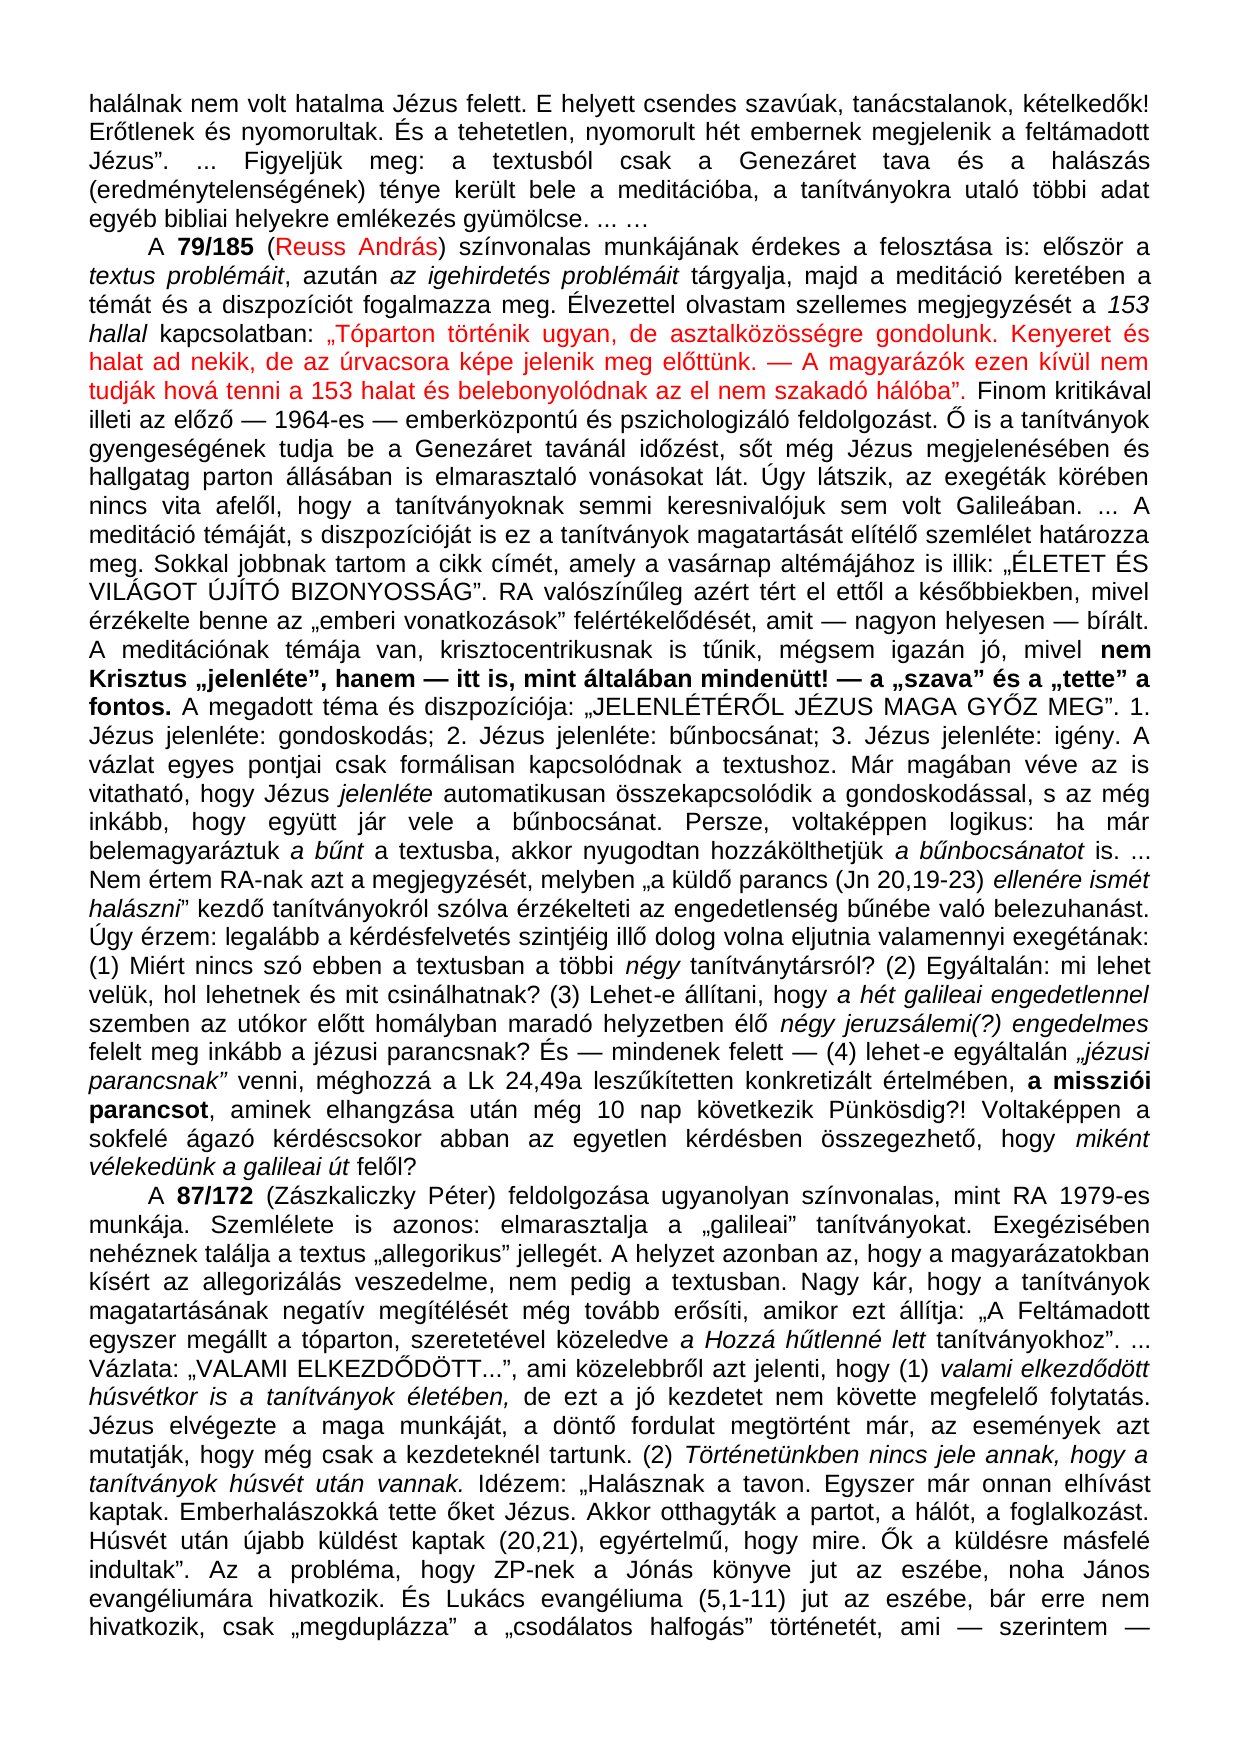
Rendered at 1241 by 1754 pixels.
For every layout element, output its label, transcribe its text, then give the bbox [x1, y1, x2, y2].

text halálnak nem volt hatalma Jézus felett. E helyett csendes szavúak, tanácstalanok, kételkedők! Erőtlenek és nyomorultak. És a tehetetlen, nyomorult hét embernek megjelenik a feltámadott Jézus”. ... Figyeljük meg: a textusból csak a Genezáret tava és a halászás (eredménytelenségének) ténye került bele a meditációba, a tanítványokra utaló többi adat egyéb bibliai helyekre emlékezés gyümölcse. ... … [88, 88, 1152, 232]
text A 79/185 (Reuss András) színvonalas munkájának érdekes a felosztása is: először a textus problémáit, azután az igehirdetés problémáit tárgyalja, majd a meditáció keretében a témát és a diszpozíciót fogalmazza meg. Élvezettel olvastam szellemes megjegyzését a 153 hallal kapcsolatban: „Tóparton történik ugyan, de asztalközösségre gondolunk. Kenyeret és halat ad nekik, de az úrvacsora képe jelenik meg előttünk. ― A magyarázók ezen kívül nem tudják hová tenni a 153 halat és belebonyolódnak az el nem szakadó hálóba”. Finom kritikával illeti az előző ― 1964-es ― emberközpontú és pszichologizáló feldolgozást. Ő is a tanítványok gyengeségének tudja be a Genezáret tavánál időzést, sőt még Jézus megjelenésében és hallgatag parton állásában is elmarasztaló vonásokat lát. Úgy látszik, az exegéták körében nincs vita afelől, hogy a tanítványoknak semmi keresnivalójuk sem volt Galileában. ... A meditáció témáját, s diszpozícióját is ez a tanítványok magatartását elítélő szemlélet határozza meg. Sokkal jobbnak tartom a cikk címét, amely a vasárnap altémájához is illik: „ÉLETET ÉS VILÁGOT ÚJÍTÓ BIZONYOSSÁG”. RA valószínűleg azért tért el ettől a későbbiekben, mivel érzékelte benne az „emberi vonatkozások” felértékelődését, amit ― nagyon helyesen ― bírált. A meditációnak témája van, krisztocentrikusnak is tűnik, mégsem igazán jó, mivel nem Krisztus „jelenléte”, hanem ― itt is, mint általában mindenütt! ― a „szava” és a „tette” a fontos. A megadott téma és diszpozíciója: „JELENLÉTÉRŐL JÉZUS MAGA GYŐZ MEG”. 1. Jézus jelenléte: gondoskodás; 2. Jézus jelenléte: bűnbocsánat; 3. Jézus jelenléte: igény. A vázlat egyes pontjai csak formálisan kapcsolódnak a textushoz. Már magában véve az is vitatható, hogy Jézus jelenléte automatikusan összekapcsolódik a gondoskodással, s az még inkább, hogy együtt jár vele a bűnbocsánat. Persze, voltaképpen logikus: ha már belemagyaráztuk a bűnt a textusba, akkor nyugodtan hozzákölthetjük a bűnbocsánatot is. ... Nem értem RA-nak azt a megjegyzését, melyben „a küldő parancs (Jn 20,19-23) ellenére ismét halászni” kezdő tanítványokról szólva érzékelteti az engedetlenség bűnébe való belezuhanást. Úgy érzem: legalább a kérdésfelvetés szintjéig illő dolog volna eljutnia valamennyi exegétának: (1) Miért nincs szó ebben a textusban a többi négy tanítványtársról? (2) Egyáltalán: mi lehet velük, hol lehetnek és mit csinálhatnak? (3) Lehet‑e állítani, hogy a hét galileai engedetlennel szemben az utókor előtt homályban maradó helyzetben élő négy jeruzsálemi(?) engedelmes felelt meg inkább a jézusi parancsnak? És ― mindenek felett ― (4) lehet‑e egyáltalán „jézusi parancsnak” venni, méghozzá a Lk 24,49a leszűkítetten konkretizált értelmében, a missziói parancsot, aminek elhangzása után még 10 nap következik Pünkösdig?! Voltaképpen a sokfelé ágazó kérdéscsokor abban az egyetlen kérdésben összegezhető, hogy miként vélekedünk a galileai út felől? [88, 232, 1152, 1181]
text A 87/172 (Zászkaliczky Péter) feldolgozása ugyanolyan színvonalas, mint RA 1979-es munkája. Szemlélete is azonos: elmarasztalja a „galileai” tanítványokat. Exegézisében nehéznek találja a textus „allegorikus” jellegét. A helyzet azonban az, hogy a magyarázatokban kísért az allegorizálás veszedelme, nem pedig a textusban. Nagy kár, hogy a tanítványok magatartásának negatív megítélését még tovább erősíti, amikor ezt állítja: „A Feltámadott egyszer megállt a tóparton, szeretetével közeledve a Hozzá hűtlenné lett tanítványokhoz”. ... Vázlata: „VALAMI ELKEZDŐDÖTT...”, ami közelebbről azt jelenti, hogy (1) valami elkezdődött húsvétkor is a tanítványok életében, de ezt a jó kezdetet nem követte megfelelő folytatás. Jézus elvégezte a maga munkáját, a döntő fordulat megtörtént már, az események azt mutatják, hogy még csak a kezdeteknél tartunk. (2) Történetünkben nincs jele annak, hogy a tanítványok húsvét után vannak. Idézem: „Halásznak a tavon. Egyszer már onnan elhívást kaptak. Emberhalászokká tette őket Jézus. Akkor otthagyták a partot, a hálót, a foglalkozást. Húsvét után újabb küldést kaptak (20,21), egyértelmű, hogy mire. Ők a küldésre másfelé indultak”. Az a probléma, hogy ZP-nek a Jónás könyve jut az eszébe, noha János evangéliumára hivatkozik. És Lukács evangéliuma (5,1-11) jut az eszébe, bár erre nem hivatkozik, csak „megduplázza” a „csodálatos halfogás” történetét, ami ― szerintem ― [88, 1181, 1152, 1641]
